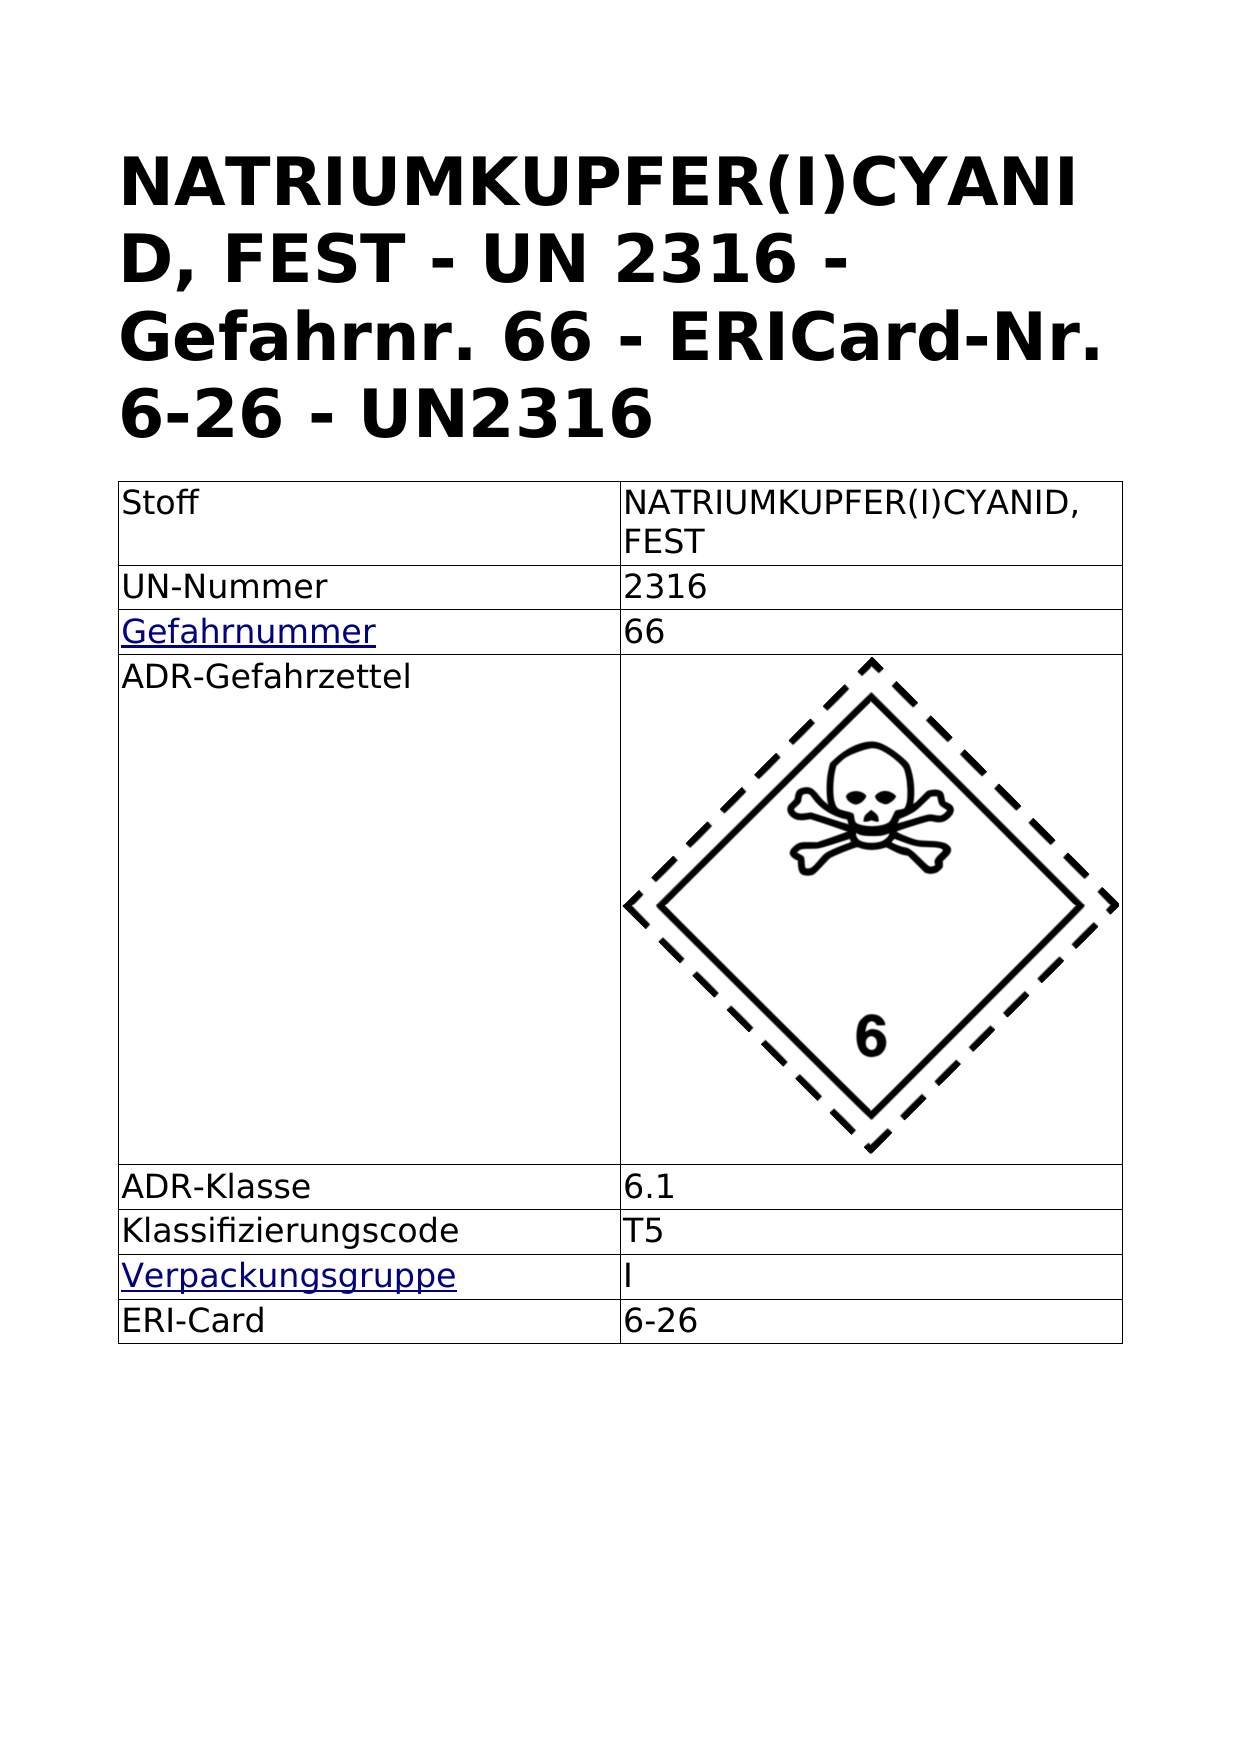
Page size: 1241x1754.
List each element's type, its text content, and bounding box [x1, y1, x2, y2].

table_cell 2316 [621, 566, 1122, 609]
table_header NATRIUMKUPFER(I)CYANID, FEST [621, 482, 1122, 564]
picture [622, 657, 1120, 1154]
table_cell ADR-Gefahrzettel [119, 655, 620, 1164]
table_cell 66 [621, 610, 1122, 654]
table_cell 6-26 [621, 1300, 1122, 1343]
table_cell 6.1 [621, 1165, 1122, 1209]
table_cell Verpackungsgruppe [119, 1255, 620, 1298]
table_cell T5 [621, 1210, 1122, 1254]
table_cell Klassifizierungscode [119, 1210, 620, 1254]
table_cell ERI-Card [119, 1300, 620, 1343]
table_cell UN-Nummer [119, 566, 620, 609]
table_cell Gefahrnummer [119, 610, 620, 654]
table_header Stoff [119, 482, 620, 564]
table_cell [621, 655, 1122, 1164]
table_cell ADR-Klasse [119, 1165, 620, 1209]
subtitle NATRIUMKUPFER(I)CYANID, FEST - UN 2316 - Gefahrnr. 66 - ERICard-Nr. 6-26 - UN2316 [118, 143, 1122, 453]
table_cell I [621, 1255, 1122, 1298]
